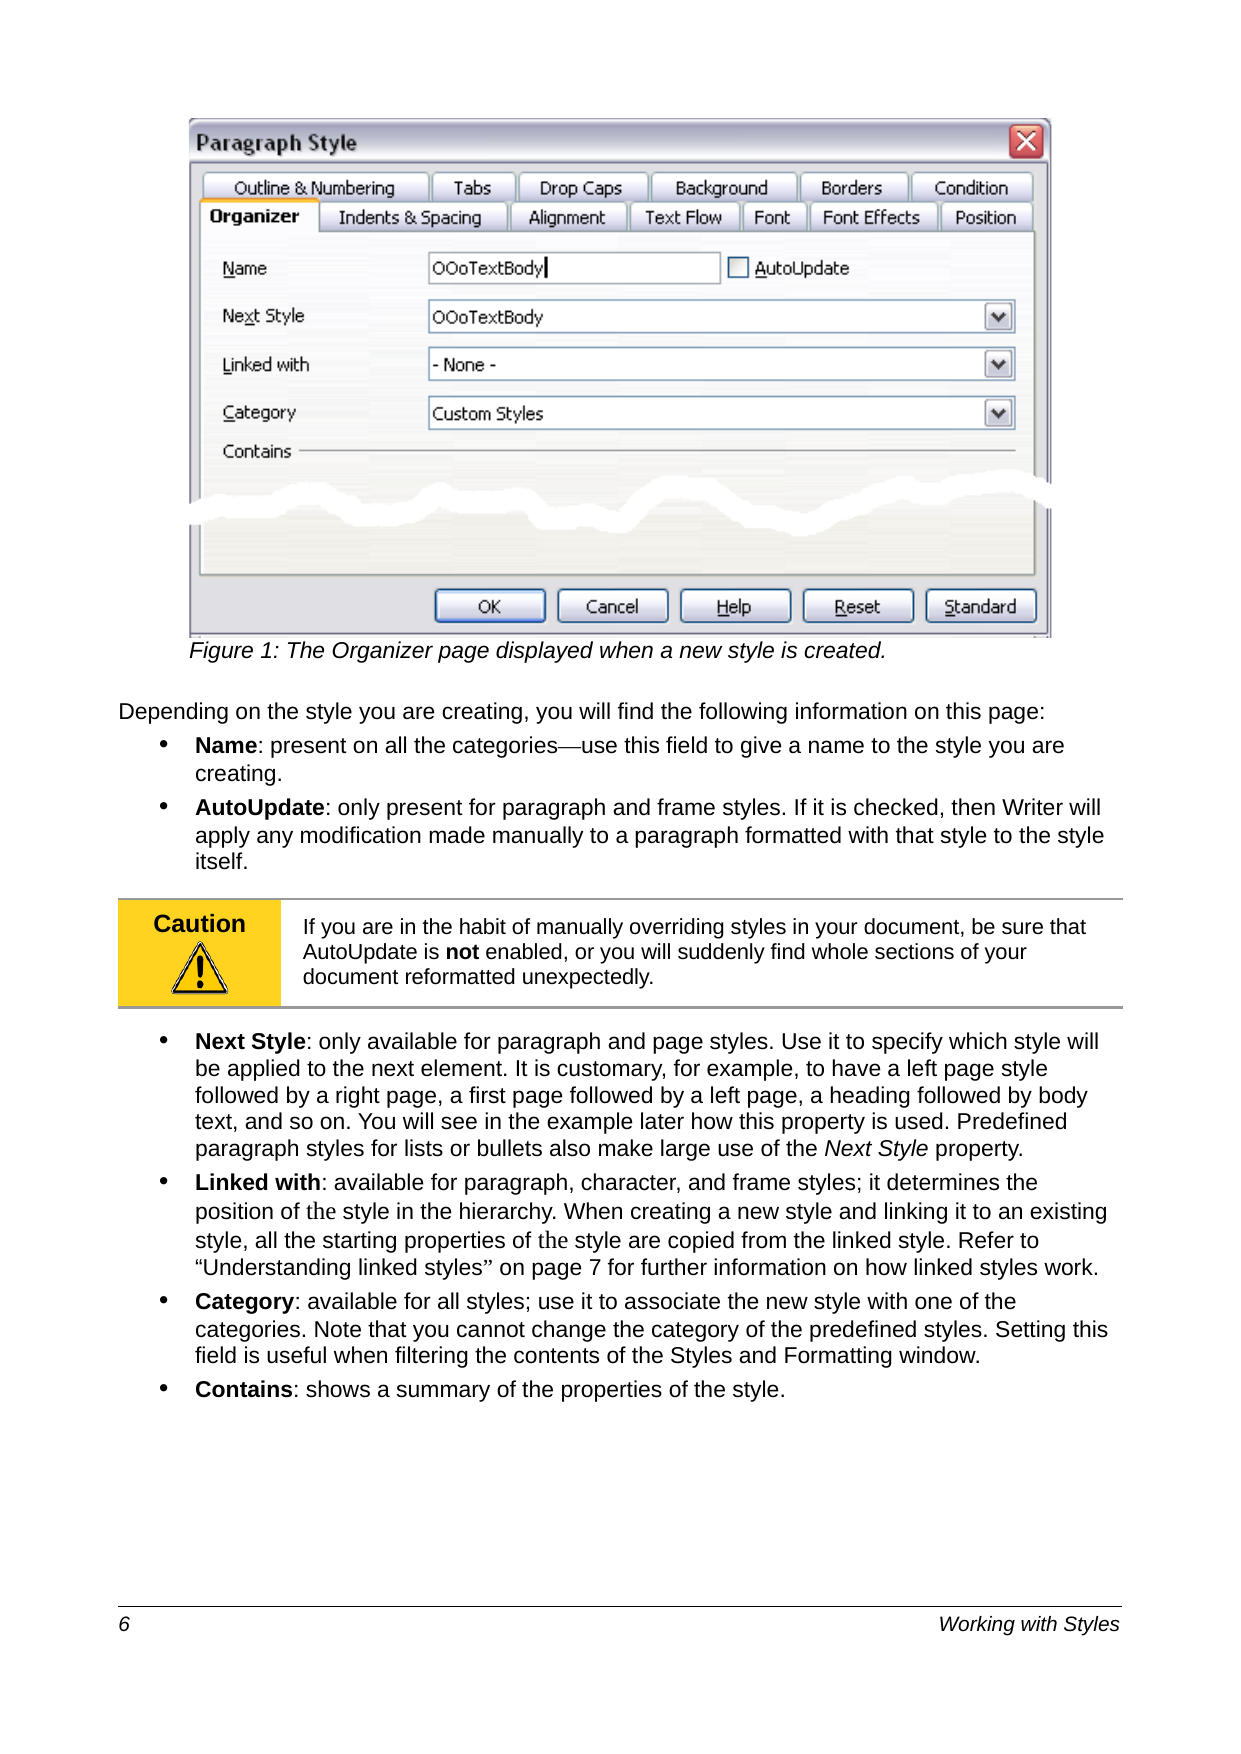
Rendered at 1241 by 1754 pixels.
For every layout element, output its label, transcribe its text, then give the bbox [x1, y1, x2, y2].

picture [188, 118, 1052, 638]
table_header If you are in the habit of manually overriding styles in your document, be sure that AutoUpdate is not enabled, or you will suddenly find whole sections of your document reformatted unexpectedly. [281, 900, 1122, 1006]
picture [167, 937, 232, 998]
list Linked with: available for paragraph, character, and frame styles; it determines the position of the style in the hierarchy. When creating a new style and linking it to an existing style, all the starting properties of the style are copied from the linked style. Refer to “Understanding linked styles” on page 7 for further information on how linked styles work. [156, 1167, 1122, 1280]
list Next Style: only available for paragraph and page styles. Use it to specify which style will be applied to the next element. It is customary, for example, to have a left page style followed by a right page, a first page followed by a left page, a heading followed by body text, and so on. You will see in the example later how this property is used. Predefined paragraph styles for lists or bullets also make large use of the Next Style property. [156, 1026, 1122, 1161]
list Name: present on all the categories—use this field to give a name to the style you are creating. [156, 731, 1122, 786]
text Figure 1: The Organizer page displayed when a new style is created. [189, 638, 1051, 664]
list AutoUpdate: only present for paragraph and frame styles. If it is checked, then Writer will apply any modification made manually to a paragraph formatted with that style to the style itself. [156, 792, 1122, 874]
list Category: available for all styles; use it to associate the new style with one of the categories. Note that you cannot change the category of the predefined styles. Setting this field is useful when filtering the contents of the Styles and Formatting window. [156, 1286, 1122, 1368]
list Depending on the style you are creating, you will find the following information on this page: [118, 698, 1122, 724]
list Contains: shows a summary of the properties of the style. [156, 1374, 1122, 1404]
table_header Caution [118, 900, 281, 1006]
